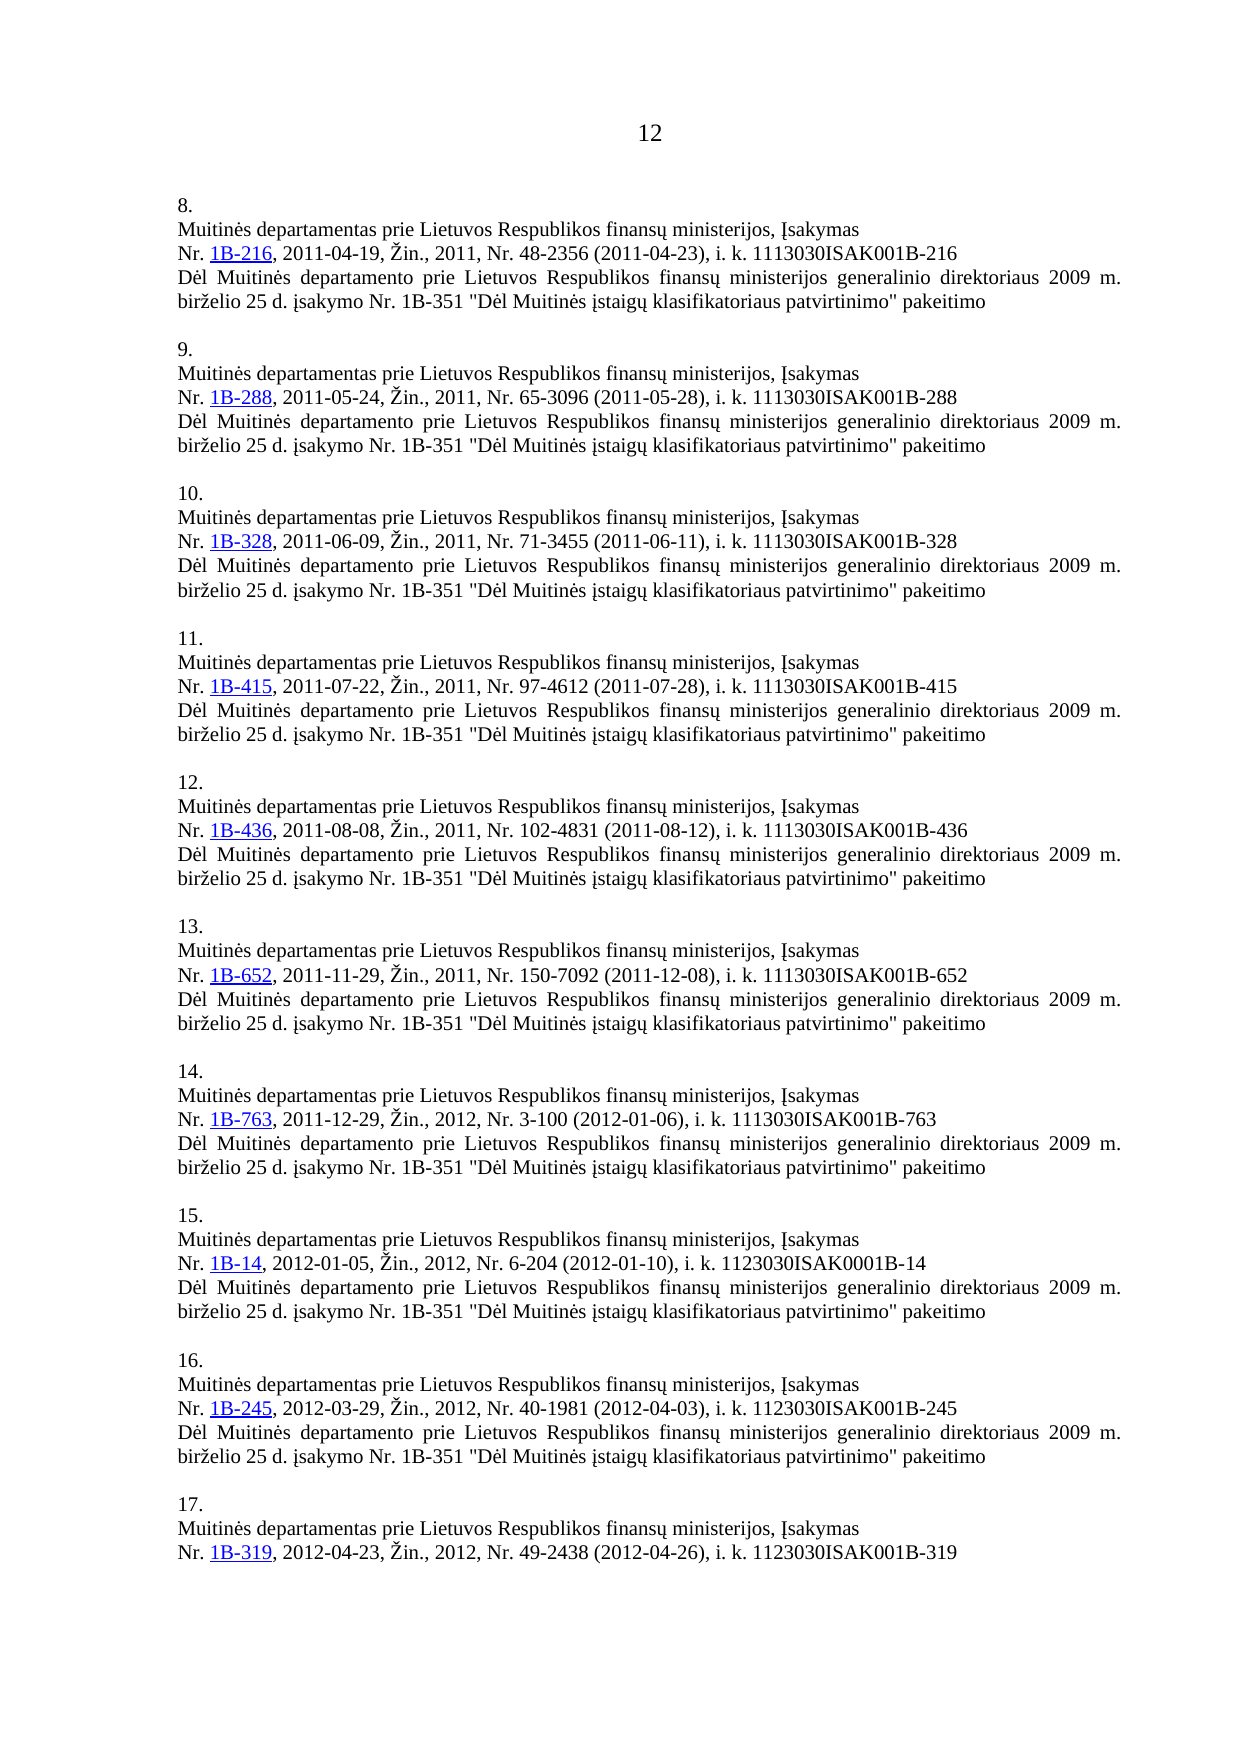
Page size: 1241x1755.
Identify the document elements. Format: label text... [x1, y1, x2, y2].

text Muitinės departamentas prie Lietuvos Respublikos finansų ministerijos, Įsakymas [177, 1372, 1122, 1396]
text Muitinės departamentas prie Lietuvos Respublikos finansų ministerijos, Įsakymas [177, 1083, 1122, 1107]
text 13. [177, 914, 1122, 938]
text Dėl Muitinės departamento prie Lietuvos Respublikos finansų ministerijos generalinio direktoriaus 2009 m. birželio 25 d. įsakymo Nr. 1B-351 "Dėl Muitinės įstaigų klasifikatoriaus patvirtinimo" pakeitimo [177, 1131, 1122, 1179]
text Nr. 1B-14, 2012-01-05, Žin., 2012, Nr. 6-204 (2012-01-10), i. k. 1123030ISAK0001B-14 [177, 1251, 1122, 1275]
text 14. [177, 1059, 1122, 1083]
text Muitinės departamentas prie Lietuvos Respublikos finansų ministerijos, Įsakymas [177, 794, 1122, 818]
text 11. [177, 626, 1122, 650]
text 9. [177, 337, 1122, 361]
text Dėl Muitinės departamento prie Lietuvos Respublikos finansų ministerijos generalinio direktoriaus 2009 m. birželio 25 d. įsakymo Nr. 1B-351 "Dėl Muitinės įstaigų klasifikatoriaus patvirtinimo" pakeitimo [177, 842, 1122, 890]
text Nr. 1B-319, 2012-04-23, Žin., 2012, Nr. 49-2438 (2012-04-26), i. k. 1123030ISAK001B-319 [177, 1540, 1122, 1564]
text Muitinės departamentas prie Lietuvos Respublikos finansų ministerijos, Įsakymas [177, 650, 1122, 674]
text Dėl Muitinės departamento prie Lietuvos Respublikos finansų ministerijos generalinio direktoriaus 2009 m. birželio 25 d. įsakymo Nr. 1B-351 "Dėl Muitinės įstaigų klasifikatoriaus patvirtinimo" pakeitimo [177, 1275, 1122, 1323]
text 12. [177, 770, 1122, 794]
text Nr. 1B-652, 2011-11-29, Žin., 2011, Nr. 150-7092 (2011-12-08), i. k. 1113030ISAK001B-652 [177, 962, 1122, 987]
text Nr. 1B-415, 2011-07-22, Žin., 2011, Nr. 97-4612 (2011-07-28), i. k. 1113030ISAK001B-415 [177, 674, 1122, 698]
text Nr. 1B-288, 2011-05-24, Žin., 2011, Nr. 65-3096 (2011-05-28), i. k. 1113030ISAK001B-288 [177, 385, 1122, 409]
text Muitinės departamentas prie Lietuvos Respublikos finansų ministerijos, Įsakymas [177, 361, 1122, 385]
text Dėl Muitinės departamento prie Lietuvos Respublikos finansų ministerijos generalinio direktoriaus 2009 m. birželio 25 d. įsakymo Nr. 1B-351 "Dėl Muitinės įstaigų klasifikatoriaus patvirtinimo" pakeitimo [177, 1420, 1122, 1468]
text Muitinės departamentas prie Lietuvos Respublikos finansų ministerijos, Įsakymas [177, 1227, 1122, 1251]
text Muitinės departamentas prie Lietuvos Respublikos finansų ministerijos, Įsakymas [177, 505, 1122, 529]
text Dėl Muitinės departamento prie Lietuvos Respublikos finansų ministerijos generalinio direktoriaus 2009 m. birželio 25 d. įsakymo Nr. 1B-351 "Dėl Muitinės įstaigų klasifikatoriaus patvirtinimo" pakeitimo [177, 553, 1122, 602]
text Muitinės departamentas prie Lietuvos Respublikos finansų ministerijos, Įsakymas [177, 217, 1122, 241]
text 16. [177, 1347, 1122, 1372]
text Nr. 1B-216, 2011-04-19, Žin., 2011, Nr. 48-2356 (2011-04-23), i. k. 1113030ISAK001B-216 [177, 241, 1122, 265]
text Nr. 1B-245, 2012-03-29, Žin., 2012, Nr. 40-1981 (2012-04-03), i. k. 1123030ISAK001B-245 [177, 1396, 1122, 1420]
text 15. [177, 1203, 1122, 1227]
text 17. [177, 1492, 1122, 1516]
text 10. [177, 481, 1122, 505]
text Dėl Muitinės departamento prie Lietuvos Respublikos finansų ministerijos generalinio direktoriaus 2009 m. birželio 25 d. įsakymo Nr. 1B-351 "Dėl Muitinės įstaigų klasifikatoriaus patvirtinimo" pakeitimo [177, 409, 1122, 457]
text Nr. 1B-328, 2011-06-09, Žin., 2011, Nr. 71-3455 (2011-06-11), i. k. 1113030ISAK001B-328 [177, 529, 1122, 553]
text Dėl Muitinės departamento prie Lietuvos Respublikos finansų ministerijos generalinio direktoriaus 2009 m. birželio 25 d. įsakymo Nr. 1B-351 "Dėl Muitinės įstaigų klasifikatoriaus patvirtinimo" pakeitimo [177, 265, 1122, 313]
text Dėl Muitinės departamento prie Lietuvos Respublikos finansų ministerijos generalinio direktoriaus 2009 m. birželio 25 d. įsakymo Nr. 1B-351 "Dėl Muitinės įstaigų klasifikatoriaus patvirtinimo" pakeitimo [177, 987, 1122, 1035]
text 8. [177, 192, 1122, 217]
text Nr. 1B-763, 2011-12-29, Žin., 2012, Nr. 3-100 (2012-01-06), i. k. 1113030ISAK001B-763 [177, 1107, 1122, 1131]
text Muitinės departamentas prie Lietuvos Respublikos finansų ministerijos, Įsakymas [177, 1516, 1122, 1540]
text Nr. 1B-436, 2011-08-08, Žin., 2011, Nr. 102-4831 (2011-08-12), i. k. 1113030ISAK001B-436 [177, 818, 1122, 842]
text Muitinės departamentas prie Lietuvos Respublikos finansų ministerijos, Įsakymas [177, 938, 1122, 962]
text Dėl Muitinės departamento prie Lietuvos Respublikos finansų ministerijos generalinio direktoriaus 2009 m. birželio 25 d. įsakymo Nr. 1B-351 "Dėl Muitinės įstaigų klasifikatoriaus patvirtinimo" pakeitimo [177, 698, 1122, 746]
